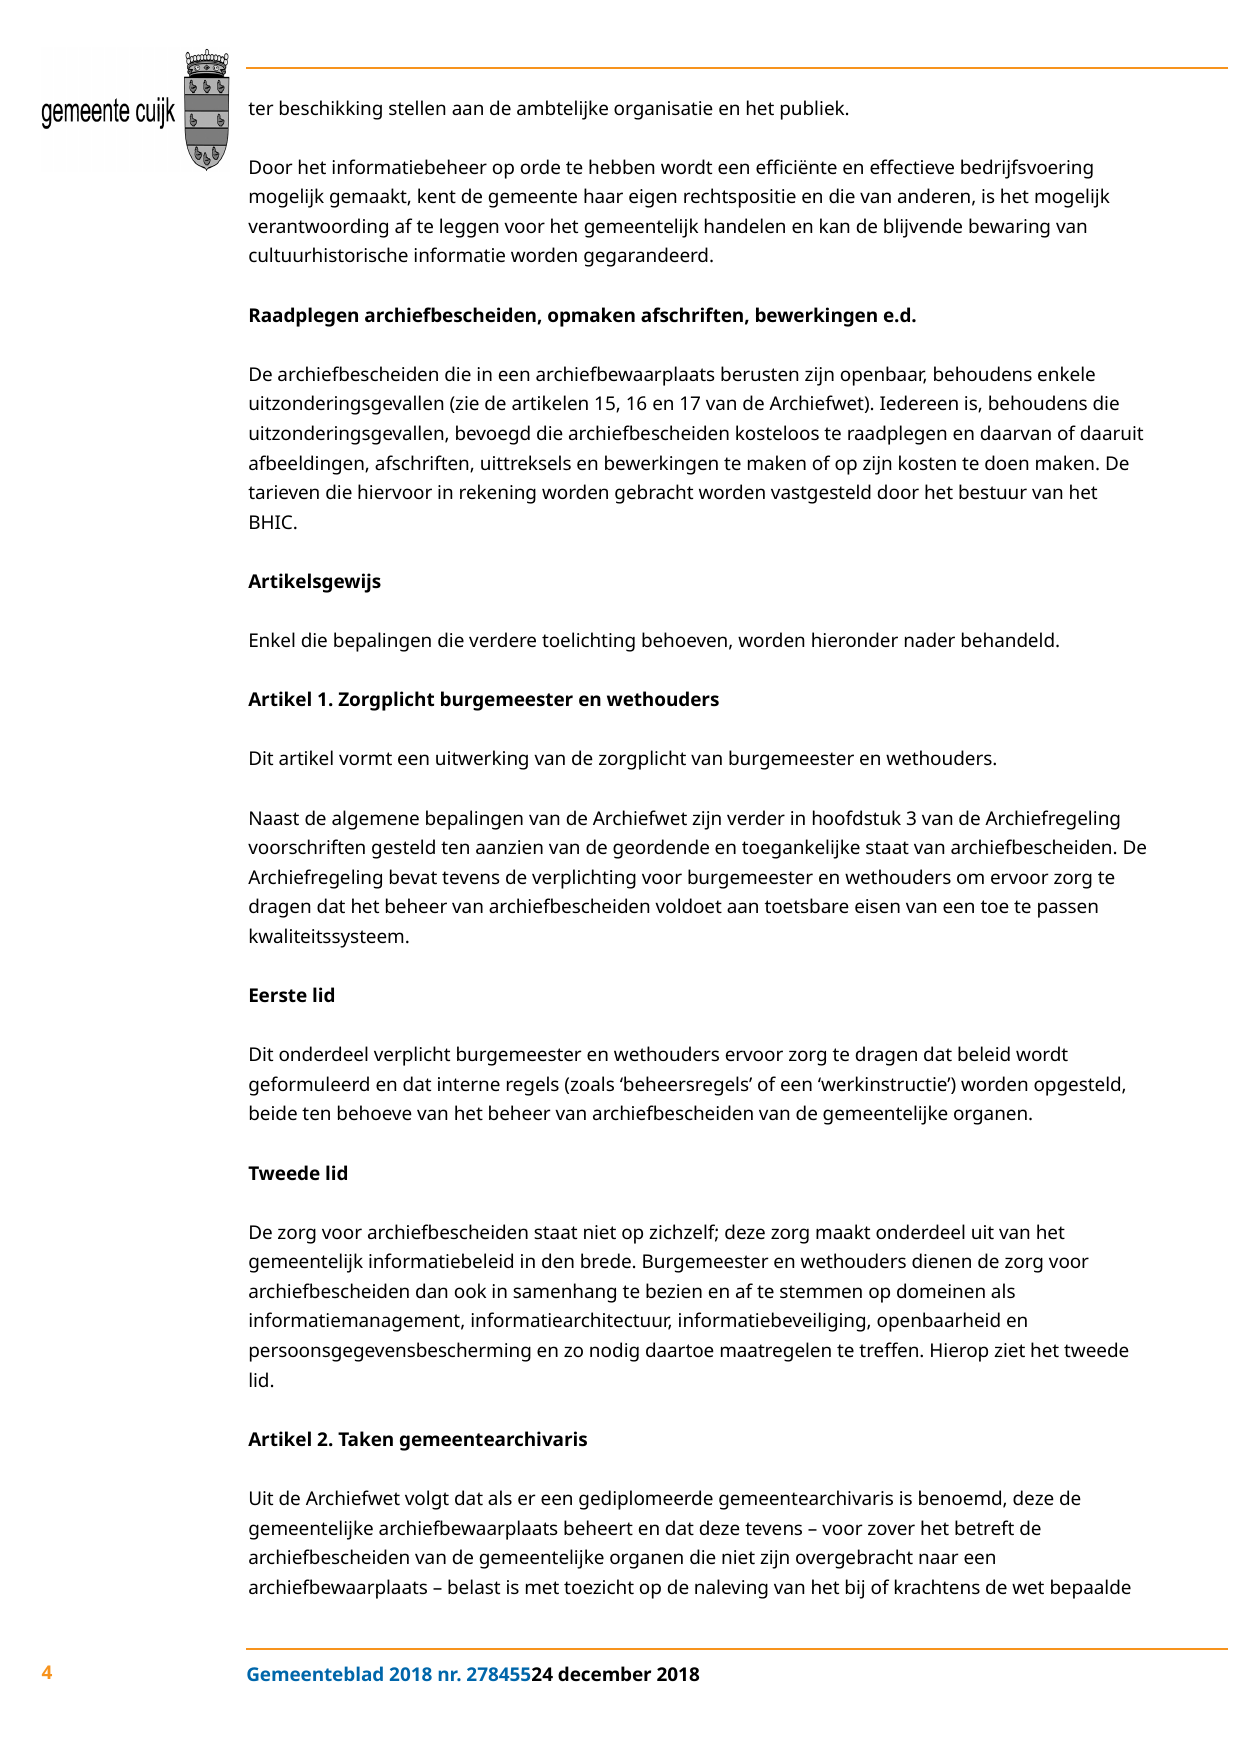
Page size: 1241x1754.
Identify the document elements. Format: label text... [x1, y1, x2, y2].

text De zorg voor archiefbescheiden staat niet op zichzelf; deze zorg maakt onderdeel uit van het gemeentelijk informatiebeleid in den brede. Burgemeester en wethouders dienen de zorg voor archiefbescheiden dan ook in samenhang te bezien en af te stemmen op domeinen als informatiemanagement, informatiearchitectuur, informatiebeveiliging, openbaarheid en persoonsgegevensbescherming en zo nodig daartoe maatregelen te treffen. Hierop ziet het tweede lid. [248, 1219, 1152, 1393]
text Dit artikel vormt een uitwerking van de zorgplicht van burgemeester en wethouders. [248, 746, 1152, 771]
picture [41, 47, 231, 172]
text Door het informatiebeheer op orde te hebben wordt een efficiënte en effectieve bedrijfsvoering mogelijk gemaakt, kent de gemeente haar eigen rechtspositie en die van anderen, is het mogelijk verantwoording af te leggen voor het gemeentelijk handelen en kan de blijvende bewaring van cultuurhistorische informatie worden gegarandeerd. [248, 154, 1152, 268]
text ter beschikking stellen aan de ambtelijke organisatie en het publiek. [248, 95, 1152, 121]
text Naast de algemene bepalingen van de Archiefwet zijn verder in hoofdstuk 3 van de Archiefregeling voorschriften gesteld ten aanzien van de geordende en toegankelijke staat van archiefbescheiden. De Archiefregeling bevat tevens de verplichting voor burgemeester en wethouders om ervoor zorg te dragen dat het beheer van archiefbescheiden voldoet aan toetsbare eisen van een toe te passen kwaliteitssysteem. [248, 805, 1152, 949]
text Uit de Archiefwet volgt dat als er een gediplomeerde gemeentearchivaris is benoemd, deze de gemeentelijke archiefbewaarplaats beheert en dat deze tevens – voor zover het betreft de archiefbescheiden van de gemeentelijke organen die niet zijn overgebracht naar een archiefbewaarplaats – belast is met toezicht op de naleving van het bij of krachtens de wet bepaalde [248, 1485, 1152, 1600]
text De archiefbescheiden die in een archiefbewaarplaats berusten zijn openbaar, behoudens enkele uitzonderingsgevallen (zie de artikelen 15, 16 en 17 van de Archiefwet). Iedereen is, behoudens die uitzonderingsgevallen, bevoegd die archiefbescheiden kosteloos te raadplegen en daarvan of daaruit afbeeldingen, afschriften, uittreksels en bewerkingen te maken of op zijn kosten te doen maken. De tarieven die hiervoor in rekening worden gebracht worden vastgesteld door het bestuur van het BHIC. [248, 361, 1152, 535]
text Artikel 1. Zorgplicht burgemeester en wethouders [248, 686, 1152, 712]
text Enkel die bepalingen die verdere toelichting behoeven, worden hieronder nader behandeld. [248, 627, 1152, 653]
text Artikelsgewijs [248, 568, 1152, 594]
text Raadplegen archiefbescheiden, opmaken afschriften, bewerkingen e.d. [248, 302, 1152, 328]
text Eerste lid [248, 982, 1152, 1008]
text Artikel 2. Taken gemeentearchivaris [248, 1426, 1152, 1452]
text Tweede lid [248, 1160, 1152, 1186]
text Dit onderdeel verplicht burgemeester en wethouders ervoor zorg te dragen dat beleid wordt geformuleerd en dat interne regels (zoals ‘beheersregels’ of een ‘werkinstructie’) worden opgesteld, beide ten behoeve van het beheer van archiefbescheiden van de gemeentelijke organen. [248, 1041, 1152, 1126]
